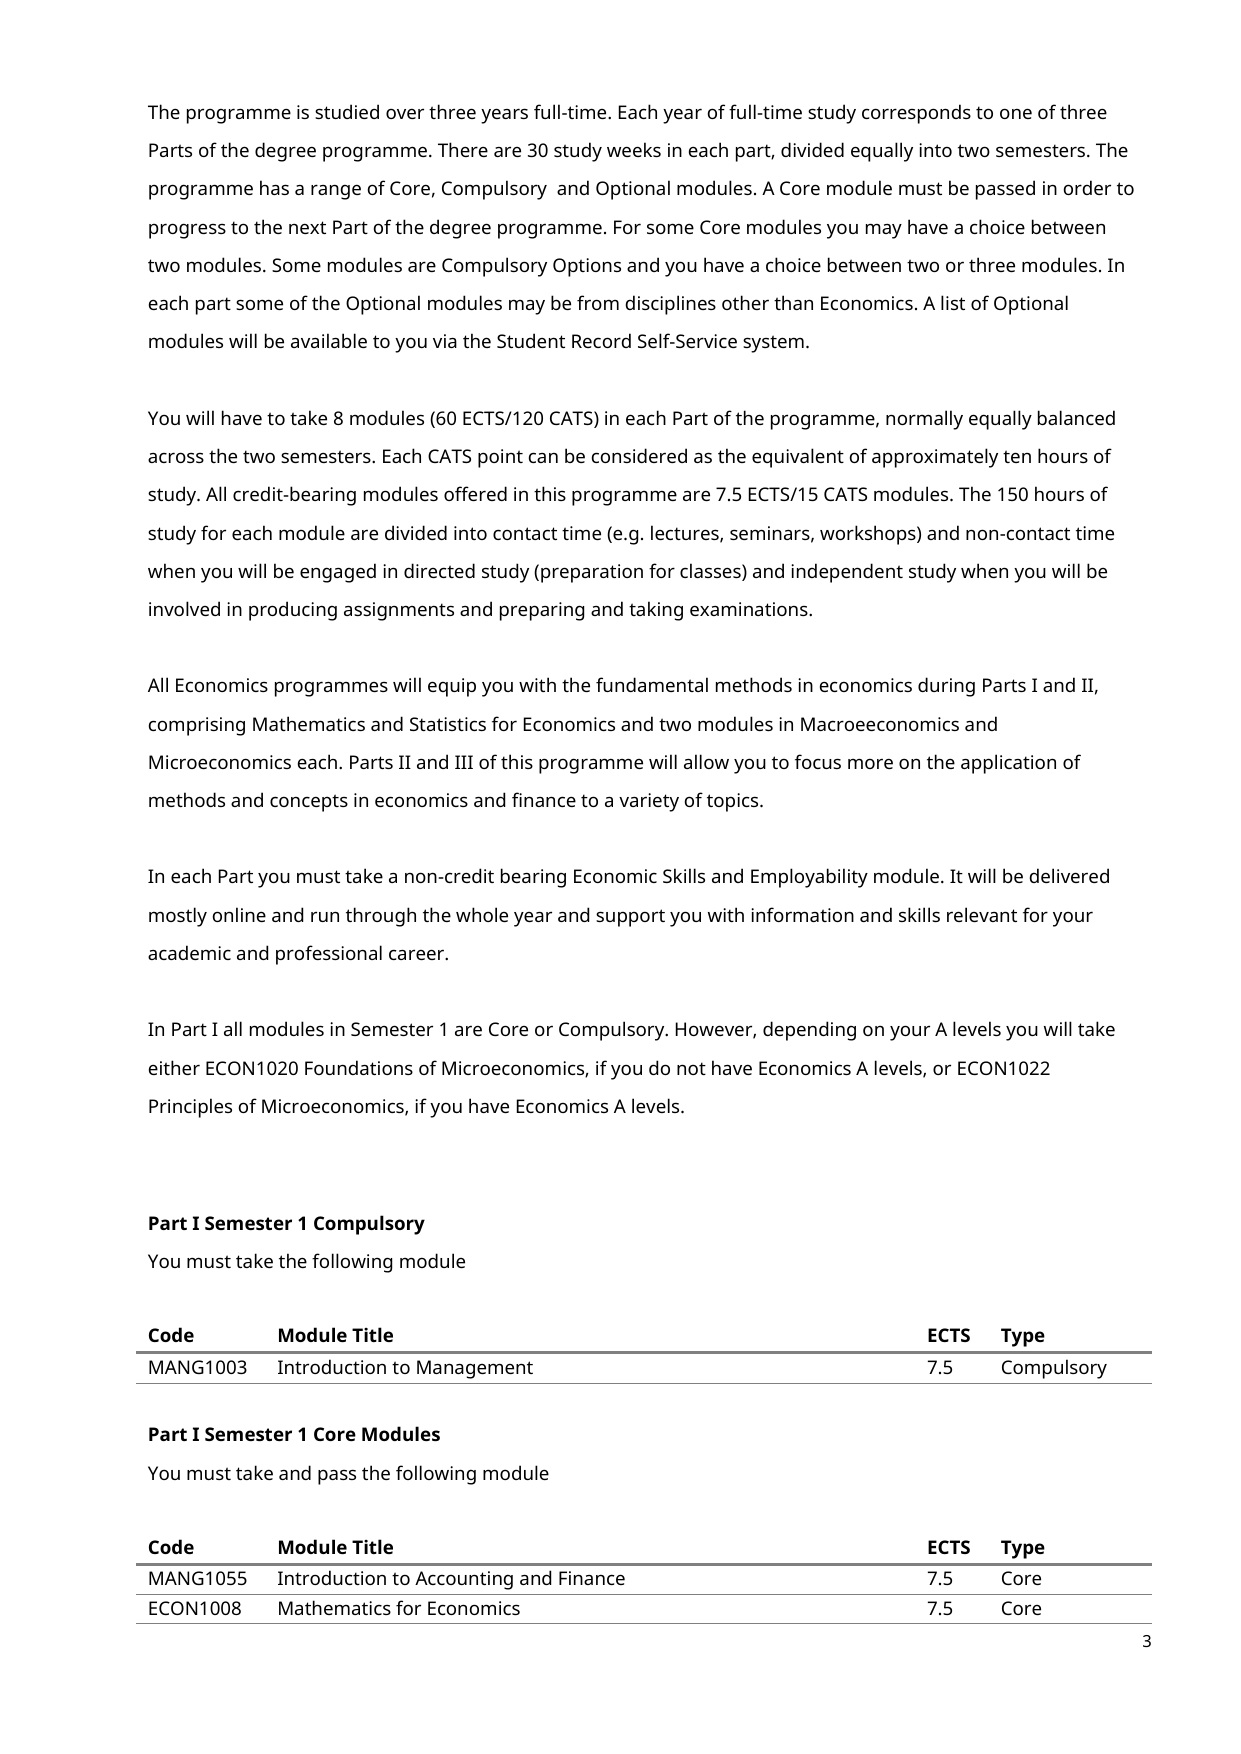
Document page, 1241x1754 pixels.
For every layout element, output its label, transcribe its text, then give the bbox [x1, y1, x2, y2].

table_cell Type [989, 1534, 1152, 1563]
table_cell Part I Semester 1 Compulsory You must take the following module [136, 1172, 1152, 1323]
table_cell Introduction to Management [266, 1354, 916, 1382]
table_cell Mathematics for Economics [266, 1595, 916, 1623]
table_cell 7.5 [916, 1354, 989, 1382]
table_cell ECTS [916, 1534, 989, 1563]
table_cell MANG1003 [136, 1354, 266, 1382]
table_cell Part I Semester 1 Core Modules You must take and pass the following module [136, 1384, 1152, 1534]
table_cell ECON1008 [136, 1595, 266, 1623]
table_cell Compulsory [989, 1354, 1152, 1382]
table_cell 7.5 [916, 1566, 989, 1594]
table_cell Core [989, 1595, 1152, 1623]
table_cell Code [136, 1323, 266, 1351]
table_cell Module Title [266, 1534, 916, 1563]
table_cell Type [989, 1323, 1152, 1351]
table_cell Introduction to Accounting and Finance [266, 1566, 916, 1594]
table_cell 7.5 [916, 1595, 989, 1623]
table_header The programme is studied over three years full-time. Each year of full-time study corresponds to one of three Parts of the degree programme. There are 30 study weeks in each part, divided equally into two semesters. The programme has a range of Core, Compulsory and Optional modules. A Core module must be passed in order to progress to the next Part of the degree programme. For some Core modules you may have a choice between two modules. Some modules are Compulsory Options and you have a choice between two or three modules. In each part some of the Optional modules may be from disciplines other than Economics. A list of Optional modules will be available to you via the Student Record Self-Service system. You will have to take 8 modules (60 ECTS/120 CATS) in each Part of the programme, normally equally balanced across the two semesters. Each CATS point can be considered as the equivalent of approximately ten hours of study. All credit-bearing modules offered in this programme are 7.5 ECTS/15 CATS modules. The 150 hours of study for each module are divided into contact time (e.g. lectures, seminars, workshops) and non-contact time when you will be engaged in directed study (preparation for classes) and independent study when you will be involved in producing assignments and preparing and taking examinations. All Economics programmes will equip you with the fundamental methods in economics during Parts I and II, comprising Mathematics and Statistics for Economics and two modules in Macroeeconomics and Microeconomics each. Parts II and III of this programme will allow you to focus more on the application of methods and concepts in economics and finance to a variety of topics. In each Part you must take a non-credit bearing Economic Skills and Employability module. It will be delivered mostly online and run through the whole year and support you with information and skills relevant for your academic and professional career. In Part I all modules in Semester 1 are Core or Compulsory. However, depending on your A levels you will take either ECON1020 Foundations of Microeconomics, if you do not have Economics A levels, or ECON1022 Principles of Microeconomics, if you have Economics A levels. [136, 99, 1152, 1172]
table_cell Core [989, 1566, 1152, 1594]
table_cell MANG1055 [136, 1566, 266, 1594]
table_cell ECTS [916, 1323, 989, 1351]
table_cell Code [136, 1534, 266, 1563]
table_cell Module Title [266, 1323, 916, 1351]
